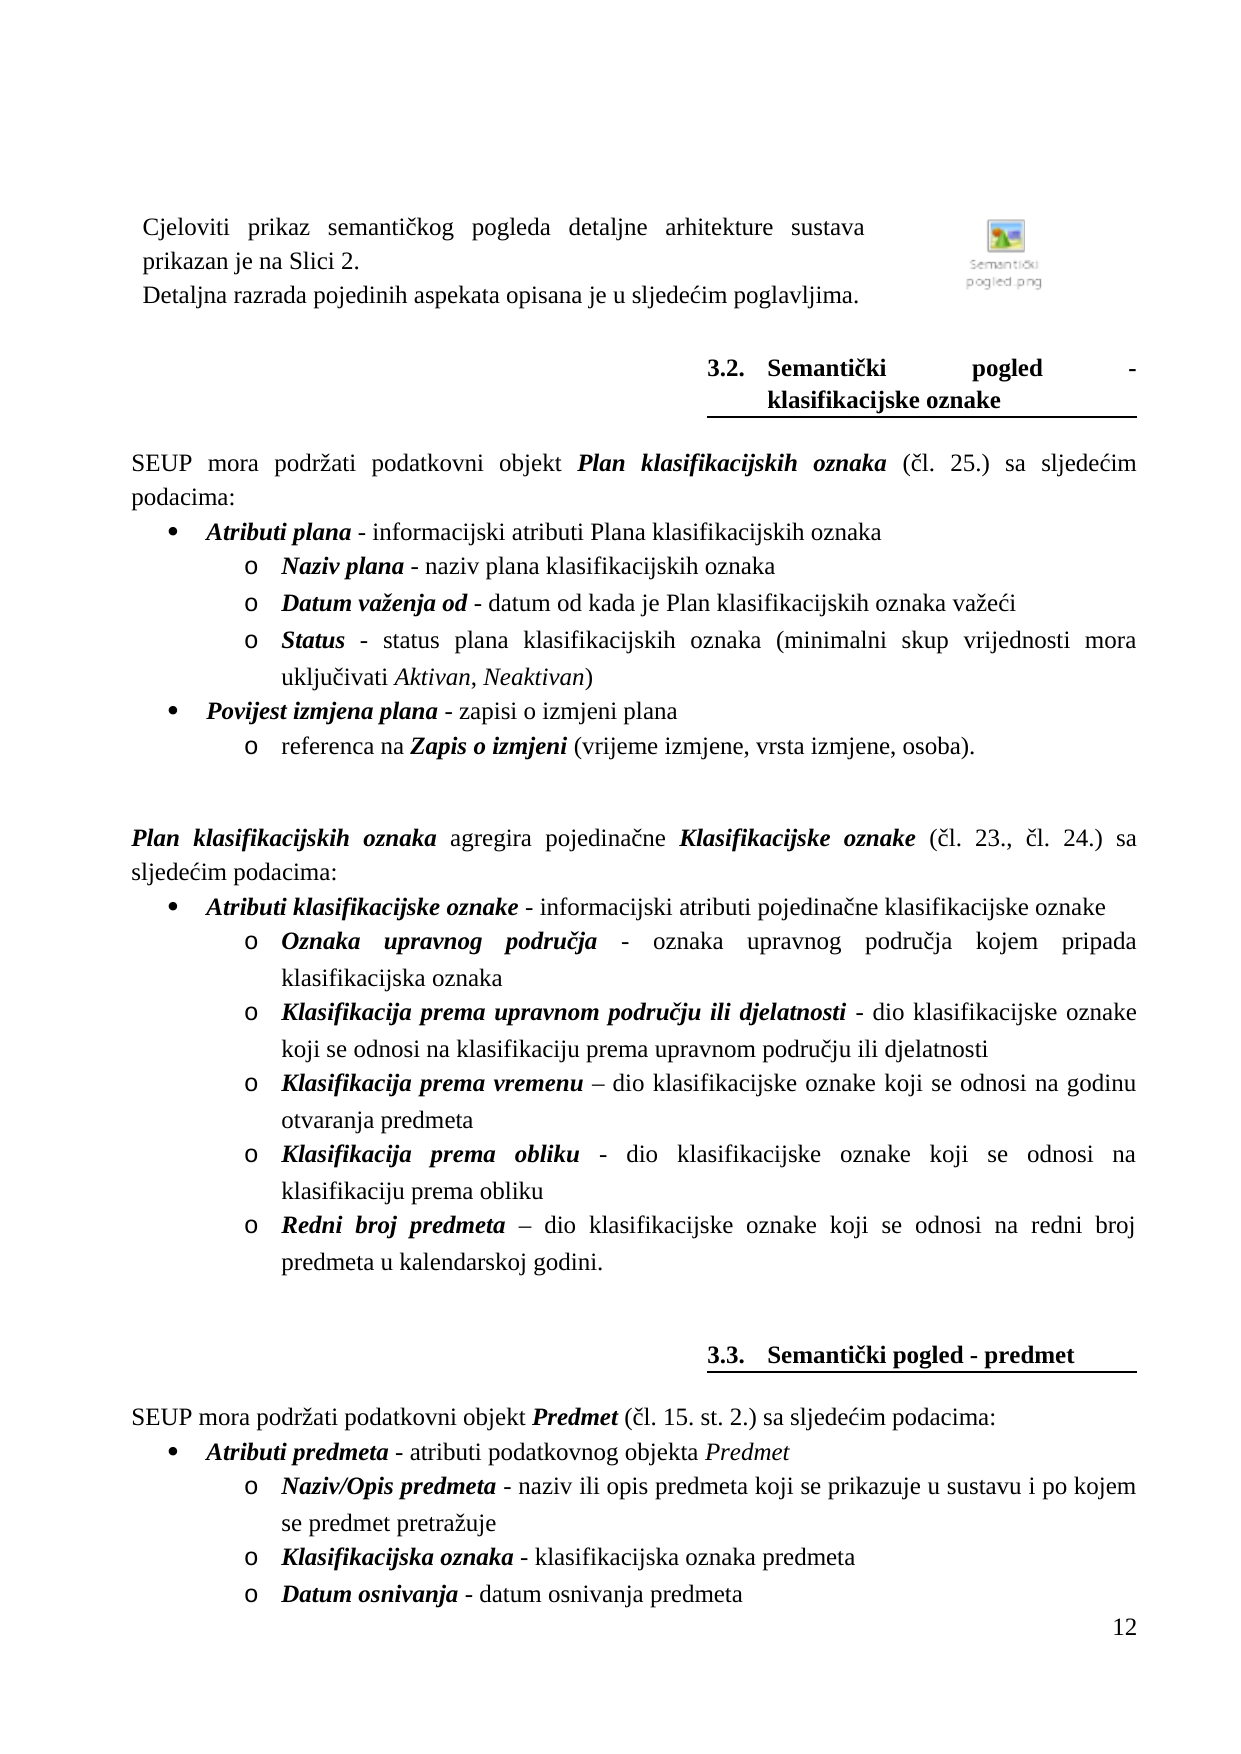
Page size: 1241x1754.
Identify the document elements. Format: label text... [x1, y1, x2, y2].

list Redni broj predmeta – dio klasifikacijske oznake koji se odnosi na redni broj predmeta u kalendarskoj godini. [244, 1211, 1137, 1276]
table_header Cjeloviti prikaz semantičkog pogleda detaljne arhitekture sustava prikazan je na Slici 2. Detaljna razrada pojedinih aspekata opisana je u sljedećim poglavljima. [131, 212, 876, 315]
list Klasifikacija prema upravnom području ili djelatnosti - dio klasifikacijske oznake koji se odnosi na klasifikaciju prema upravnom području ili djelatnosti [244, 997, 1137, 1063]
text SEUP mora podržati podatkovni objekt Predmet (čl. 15. st. 2.) sa sljedećim podacima: [131, 1402, 1137, 1431]
text Plan klasifikacijskih oznaka agregira pojedinačne Klasifikacijske oznake (čl. 23., čl. 24.) sa sljedećim podacima: [131, 823, 1137, 886]
list Oznaka upravnog područja - oznaka upravnog područja kojem pripada klasifikacijska oznaka [244, 926, 1137, 992]
subtitle Semantički pogled - predmet [707, 1340, 1137, 1371]
list Atributi predmeta - atributi podatkovnog objekta Predmet [169, 1437, 1137, 1465]
list Klasifikacija prema vremenu – dio klasifikacijske oznake koji se odnosi na godinu otvaranja predmeta [244, 1068, 1137, 1134]
list Naziv plana - naziv plana klasifikacijskih oznaka [244, 551, 1137, 582]
list Klasifikacijska oznaka - klasifikacijska oznaka predmeta [244, 1542, 1137, 1573]
list referenca na Zapis o izmjeni (vrijeme izmjene, vrsta izmjene, osoba). [244, 731, 1137, 762]
list Naziv/Opis predmeta - naziv ili opis predmeta koji se prikazuje u sustavu i po kojem se predmet pretražuje [244, 1471, 1137, 1536]
list Povijest izmjena plana - zapisi o izmjeni plana [169, 696, 1137, 725]
list Atributi klasifikacijske oznake - informacijski atributi pojedinačne klasifikacijske oznake [169, 892, 1137, 921]
list Datum osnivanja - datum osnivanja predmeta [244, 1579, 1137, 1610]
text SEUP mora podržati podatkovni objekt Plan klasifikacijskih oznaka (čl. 25.) sa sljedećim podacima: [131, 448, 1137, 511]
table_header [876, 212, 1137, 315]
list Status - status plana klasifikacijskih oznaka (minimalni skup vrijednosti mora uključivati Aktivan, Neaktivan) [244, 625, 1137, 691]
list Atributi plana - informacijski atributi Plana klasifikacijskih oznaka [169, 517, 1137, 546]
list Datum važenja od - datum od kada je Plan klasifikacijskih oznaka važeći [244, 588, 1137, 619]
list Klasifikacija prema obliku - dio klasifikacijske oznake koji se odnosi na klasifikaciju prema obliku [244, 1139, 1137, 1205]
subtitle Semantički pogled - klasifikacijske oznake [707, 353, 1137, 416]
